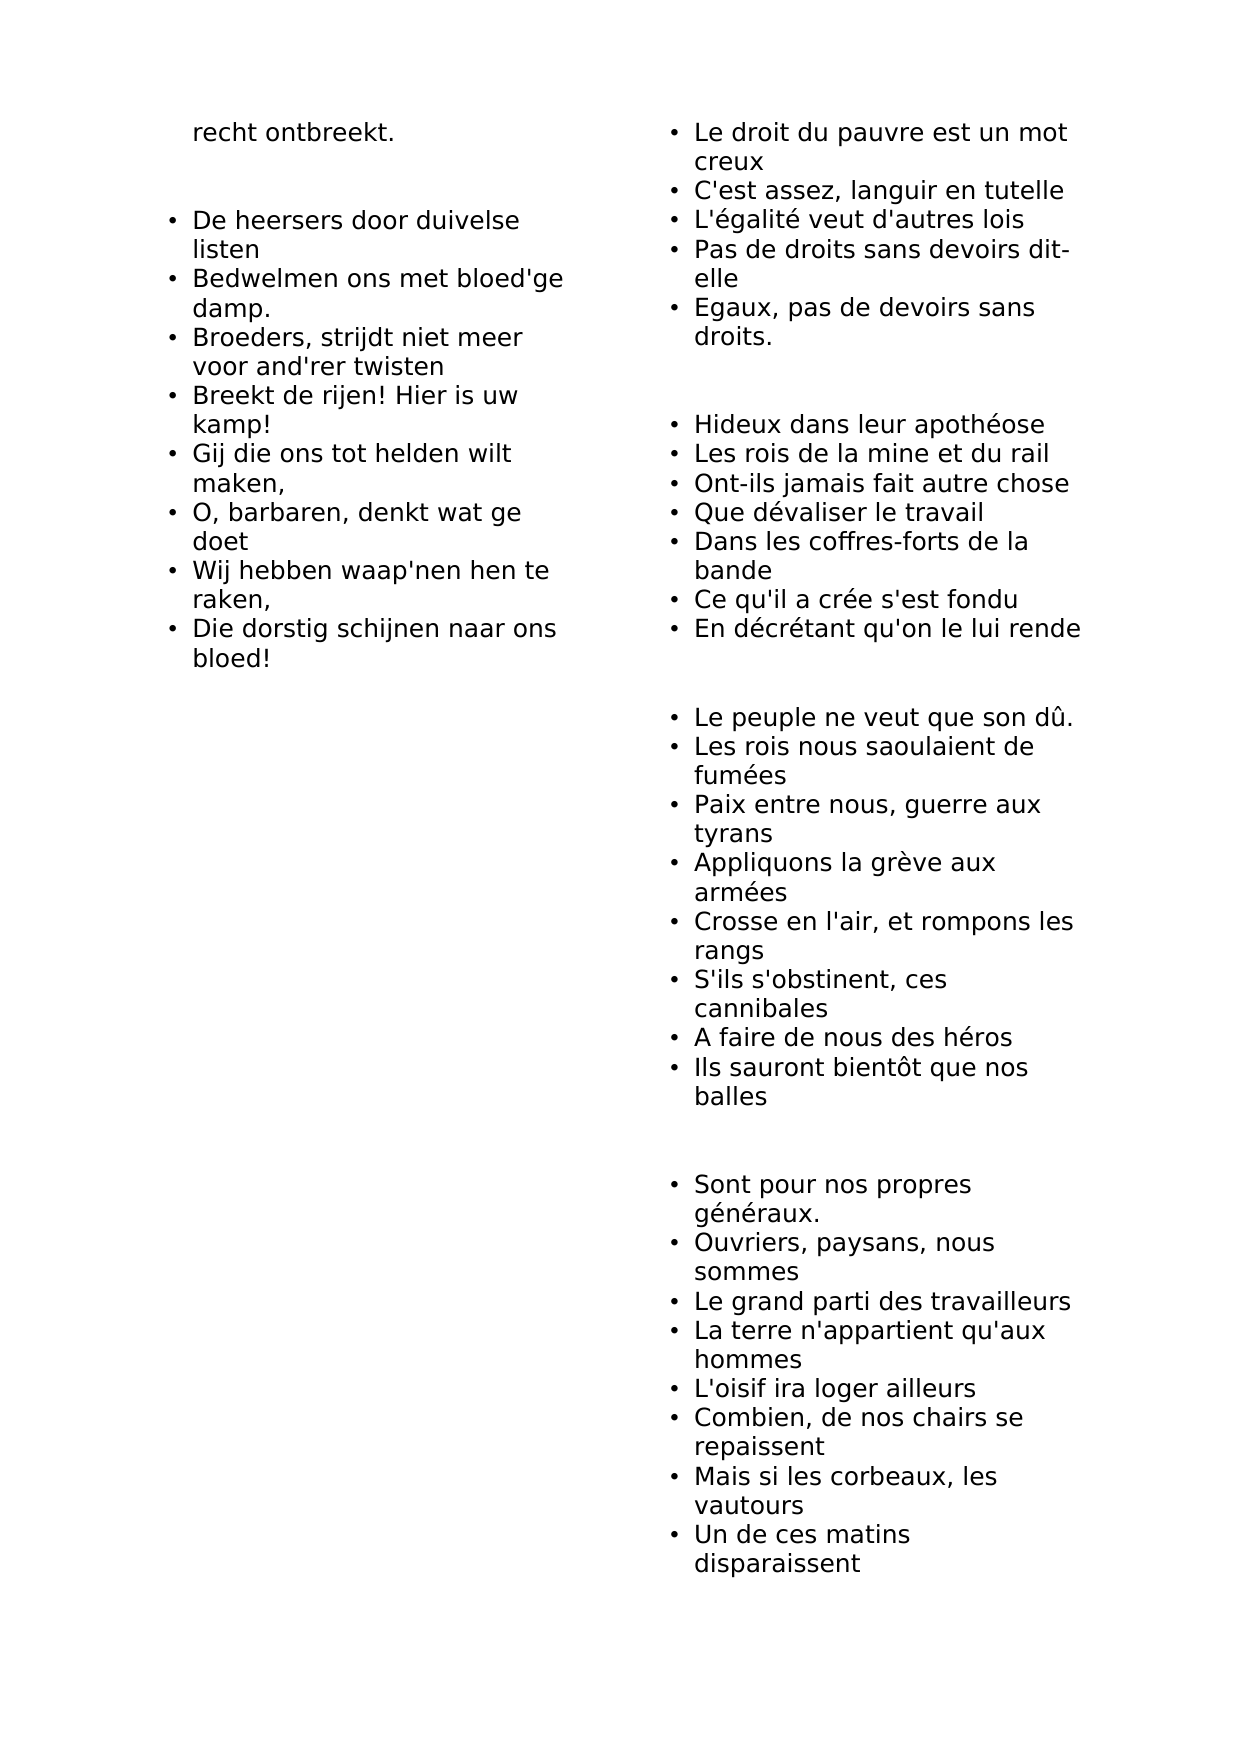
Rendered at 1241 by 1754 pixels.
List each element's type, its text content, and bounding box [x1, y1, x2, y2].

table_header Frans (origineel): l'Internationale (Eugène Pottier 1871, de oorspronkelijke versie) Debout, les damnés de la terre Debout, les forçats de la faim! La raison tonne en son cratère C'est l'éruption de la fin. Du passe faisons table rase Foules, esclaves, debout, debout Le monde va changer de base Nous ne sommes rien, soyons tout! C'est la lutte finale - Groupons-nous, et demain L'Internationale - Sera le genre humain! Il n'est pas de sauveurs suprêmes Ni Dieu, ni César, ni tribun, Producteurs, sauvons-nous nous-mêmes Décrétons le salut commun Pour que le voleur rende gorge Pour tirer l'esprit du cachot Soufflons nous-mêmes notre forge Battons le fer quand il est chaud. L'état comprime et la loi triche L'impôt saigne le malheureux Nul devoir ne s'impose au riche Le droit du pauvre est un mot creux C'est assez, languir en tutelle L'égalité veut d'autres lois Pas de droits sans devoirs dit-elle Egaux, pas de devoirs sans droits. Hideux dans leur apothéose Les rois de la mine et du rail Ont-ils jamais fait autre chose Que dévaliser le travail Dans les coffres-forts de la bande Ce qu'il a crée s'est fondu En décrétant qu'on le lui rende Le peuple ne veut que son dû. Les rois nous saoulaient de fumées Paix entre nous, guerre aux tyrans Appliquons la grève aux armées Crosse en l'air, et rompons les rangs S'ils s'obstinent, ces cannibales A faire de nous des héros Ils sauront bientôt que nos balles Sont pour nos propres généraux. Ouvriers, paysans, nous sommes Le grand parti des travailleurs La terre n'appartient qu'aux hommes L'oisif ira loger ailleurs Combien, de nos chairs se repaissent Mais si les corbeaux, les vautours Un de ces matins disparaissent Le soleil brillera toujours. [620, 118, 1122, 1578]
table_header recht ontbreekt. De heersers door duivelse listen Bedwelmen ons met bloed'ge damp. Broeders, strijdt niet meer voor and'rer twisten Breekt de rijen! Hier is uw kamp! Gij die ons tot helden wilt maken, O, barbaren, denkt wat ge doet Wij hebben waap'nen hen te raken, Die dorstig schijnen naar ons bloed! [118, 118, 620, 1578]
